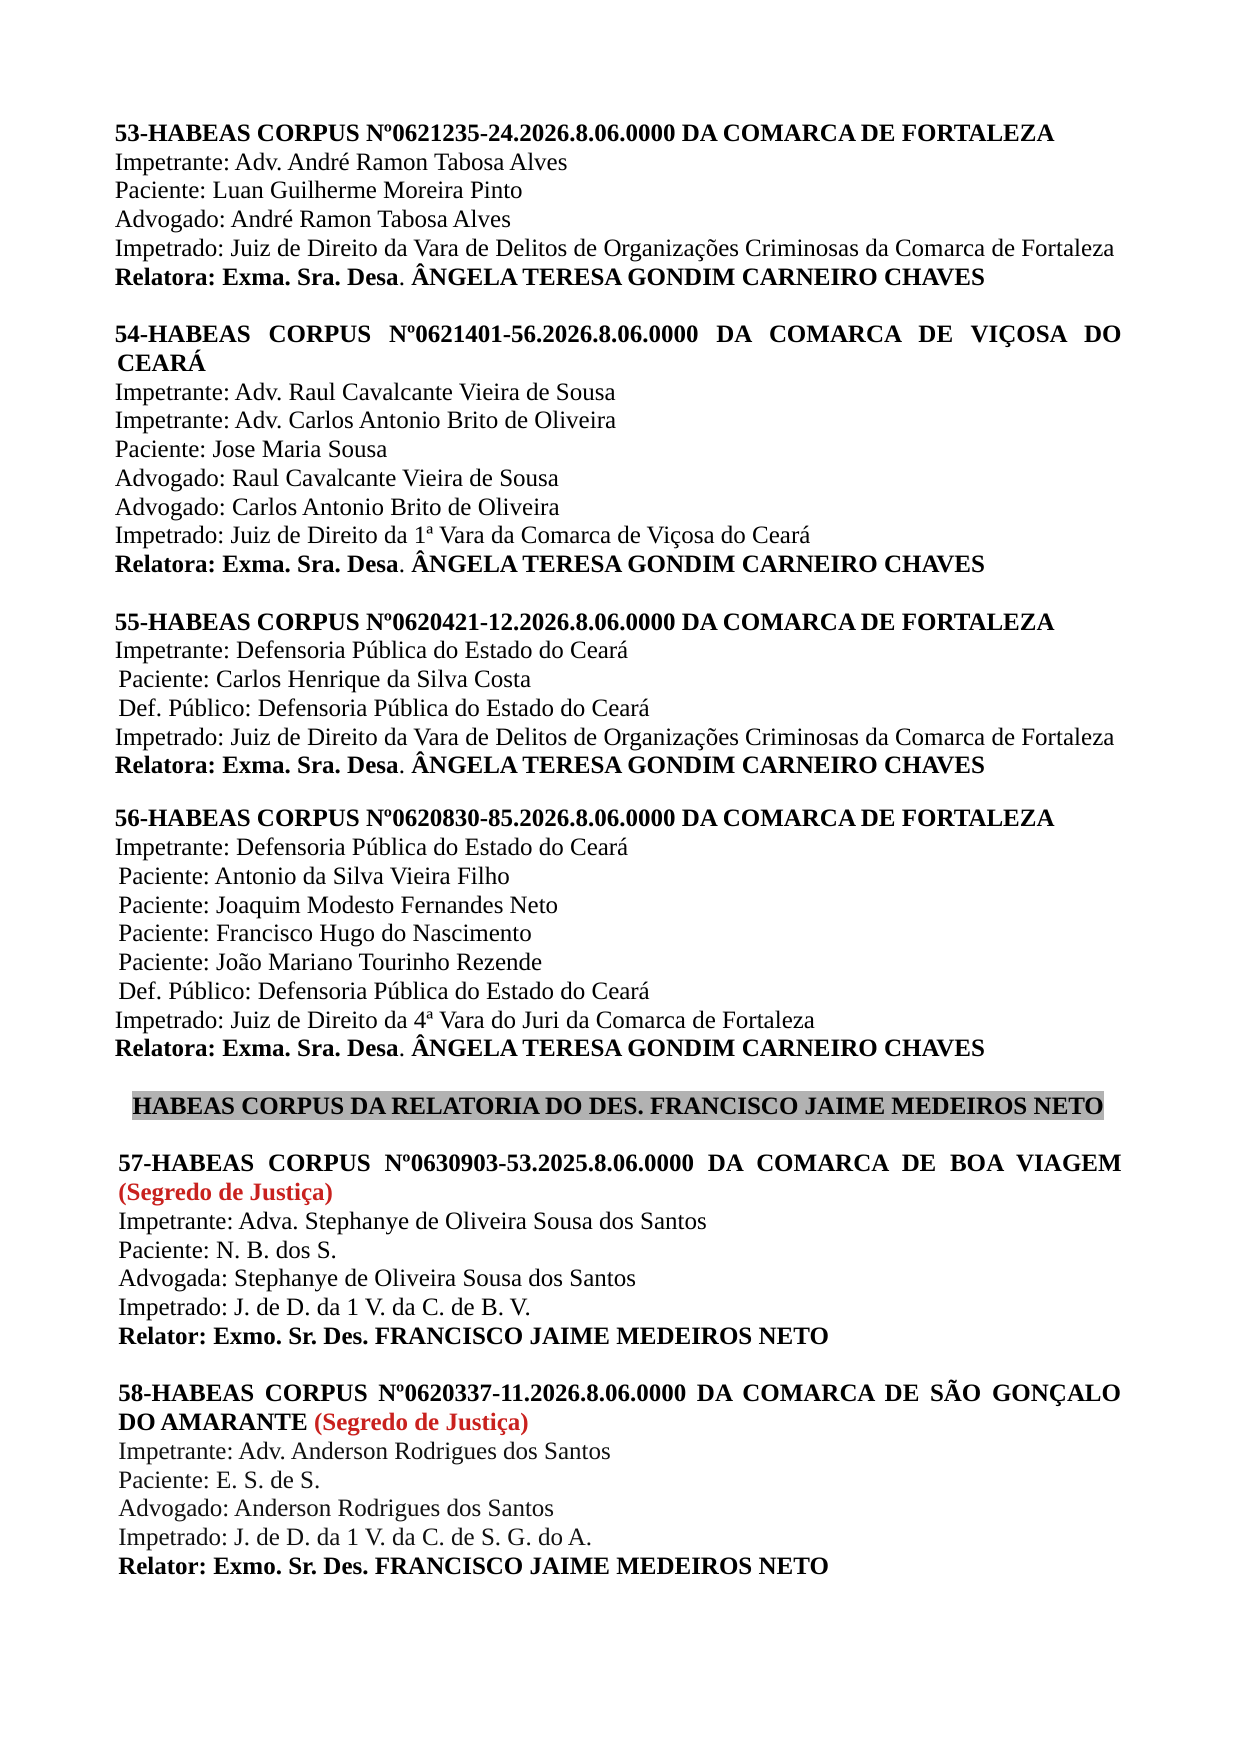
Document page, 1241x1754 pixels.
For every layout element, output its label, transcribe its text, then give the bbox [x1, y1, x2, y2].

text Advogado: Anderson Rodrigues dos Santos [118, 1493, 1122, 1522]
text Impetrante: Defensoria Pública do Estado do Ceará [114, 636, 1122, 664]
text Impetrado: Juiz de Direito da Vara de Delitos de Organizações Criminosas da Comarca de Fortaleza [114, 722, 1122, 751]
text Paciente: E. S. de S. [118, 1465, 1122, 1493]
text 55-HABEAS CORPUS Nº0620421-12.2026.8.06.0000 DA COMARCA DE FORTALEZA [114, 607, 1122, 636]
text Impetrante: Adv. Carlos Antonio Brito de Oliveira [114, 406, 1122, 434]
text Paciente: João Mariano Tourinho Rezende [118, 947, 1122, 976]
text Paciente: N. B. dos S. [118, 1235, 1122, 1263]
text 58-HABEAS CORPUS Nº0620337-11.2026.8.06.0000 DA COMARCA DE SÃO GONÇALO DO AMARANTE (Segredo de Justiça) [118, 1378, 1122, 1436]
text Relatora: Exma. Sra. Desa. ÂNGELA TERESA GONDIM CARNEIRO CHAVES [114, 751, 1122, 779]
text Advogado: Raul Cavalcante Vieira de Sousa [114, 463, 1122, 492]
text Impetrado: Juiz de Direito da 4ª Vara do Juri da Comarca de Fortaleza [114, 1005, 1122, 1033]
text Def. Público: Defensoria Pública do Estado do Ceará [118, 976, 1122, 1005]
text Relator: Exmo. Sr. Des. FRANCISCO JAIME MEDEIROS NETO [118, 1551, 1122, 1580]
text Advogada: Stephanye de Oliveira Sousa dos Santos [118, 1263, 1122, 1292]
text Impetrado: J. de D. da 1 V. da C. de S. G. do A. [118, 1522, 1122, 1551]
text Impetrante: Adv. Anderson Rodrigues dos Santos [118, 1436, 1122, 1465]
text Paciente: Luan Guilherme Moreira Pinto [114, 176, 1122, 204]
text Impetrante: Adv. Raul Cavalcante Vieira de Sousa [114, 377, 1122, 406]
text Advogado: Carlos Antonio Brito de Oliveira [114, 492, 1122, 521]
text Paciente: Francisco Hugo do Nascimento [118, 918, 1122, 947]
text 56-HABEAS CORPUS Nº0620830-85.2026.8.06.0000 DA COMARCA DE FORTALEZA [114, 803, 1122, 832]
text 53-HABEAS CORPUS Nº0621235-24.2026.8.06.0000 DA COMARCA DE FORTALEZA [114, 118, 1122, 147]
text Impetrado: Juiz de Direito da 1ª Vara da Comarca de Viçosa do Ceará [114, 521, 1122, 549]
text Def. Público: Defensoria Pública do Estado do Ceará [118, 693, 1122, 722]
text Paciente: Carlos Henrique da Silva Costa [118, 664, 1122, 693]
text Impetrado: J. de D. da 1 V. da C. de B. V. [118, 1292, 1122, 1321]
text Relatora: Exma. Sra. Desa. ÂNGELA TERESA GONDIM CARNEIRO CHAVES [114, 549, 1122, 578]
text 57-HABEAS CORPUS Nº0630903-53.2025.8.06.0000 DA COMARCA DE BOA VIAGEM (Segredo de Justiça) [118, 1148, 1122, 1206]
text Impetrante: Adv. André Ramon Tabosa Alves [114, 147, 1122, 176]
text Impetrante: Adva. Stephanye de Oliveira Sousa dos Santos [118, 1206, 1122, 1235]
text Relatora: Exma. Sra. Desa. ÂNGELA TERESA GONDIM CARNEIRO CHAVES [114, 262, 1122, 291]
text Paciente: Antonio da Silva Vieira Filho [118, 861, 1122, 890]
text Paciente: Jose Maria Sousa [114, 434, 1122, 463]
text HABEAS CORPUS DA RELATORIA DO DES. FRANCISCO JAIME MEDEIROS NETO [114, 1091, 1122, 1120]
text Impetrante: Defensoria Pública do Estado do Ceará [114, 832, 1122, 861]
text Advogado: André Ramon Tabosa Alves [114, 204, 1122, 233]
text Paciente: Joaquim Modesto Fernandes Neto [118, 890, 1122, 918]
text Relator: Exmo. Sr. Des. FRANCISCO JAIME MEDEIROS NETO [118, 1321, 1122, 1350]
text Impetrado: Juiz de Direito da Vara de Delitos de Organizações Criminosas da Comarca de Fortaleza [114, 233, 1122, 262]
text 54-HABEAS CORPUS Nº0621401-56.2026.8.06.0000 DA COMARCA DE VIÇOSA DO CEARÁ [114, 319, 1122, 377]
text Relatora: Exma. Sra. Desa. ÂNGELA TERESA GONDIM CARNEIRO CHAVES [114, 1033, 1122, 1062]
